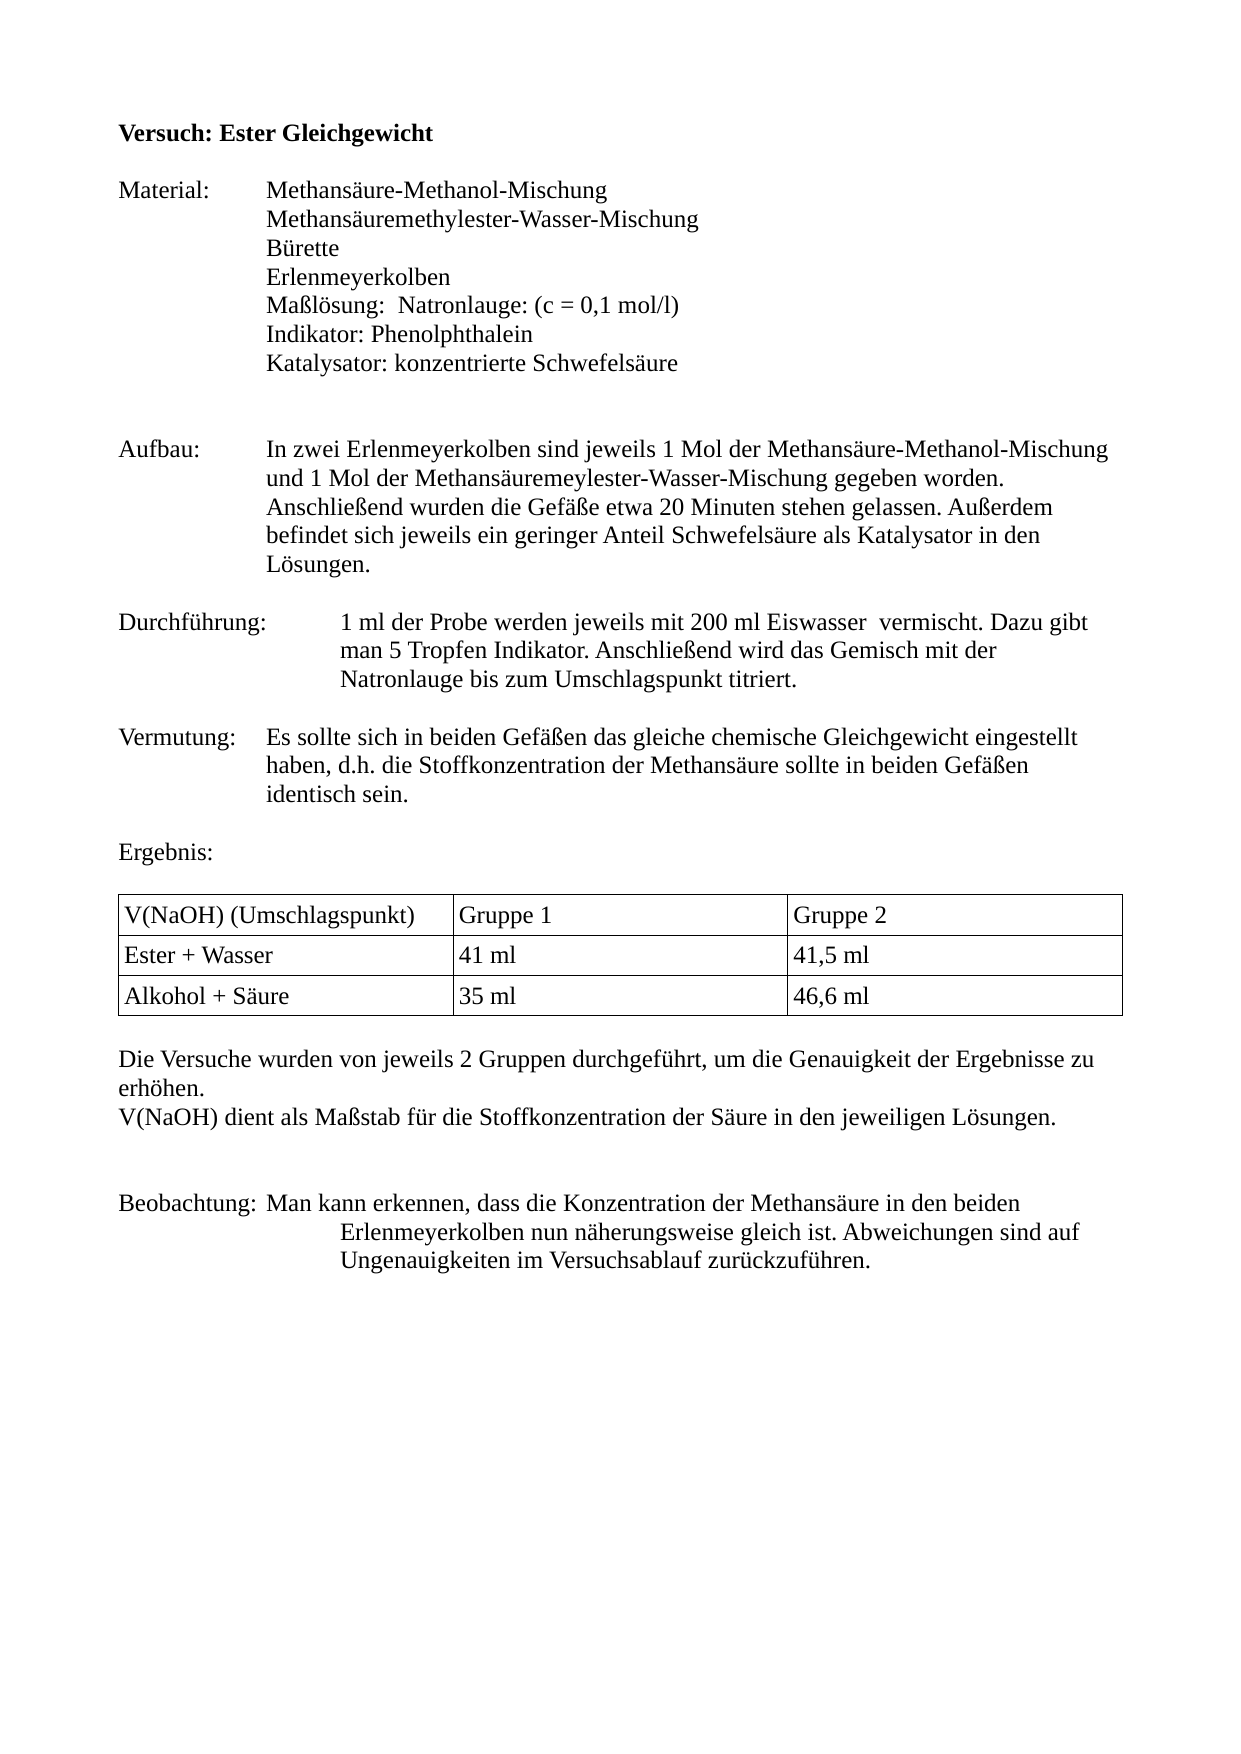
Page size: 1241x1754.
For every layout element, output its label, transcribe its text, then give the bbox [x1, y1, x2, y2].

text Methansäuremethylester-Wasser-Mischung [118, 204, 1122, 233]
text Durchführung: 1 ml der Probe werden jeweils mit 200 ml Eiswasser vermischt. Dazu gibt man 5 Tropfen Indikator. Anschließend wird das Gemisch mit der Natronlauge bis zum Umschlagspunkt titriert. [118, 607, 1122, 693]
table_cell Alkohol + Säure [119, 976, 453, 1015]
text Katalysator: konzentrierte Schwefelsäure [118, 348, 1122, 377]
text Versuch: Ester Gleichgewicht [118, 118, 1122, 147]
table_cell Ester + Wasser [119, 936, 453, 975]
text Indikator: Phenolphthalein [118, 319, 1122, 348]
text Die Versuche wurden von jeweils 2 Gruppen durchgeführt, um die Genauigkeit der Ergebnisse zu erhöhen. [118, 1044, 1122, 1102]
table_cell 46,6 ml [788, 976, 1122, 1015]
text Material: Methansäure-Methanol-Mischung [118, 176, 1122, 204]
text Beobachtung: Man kann erkennen, dass die Konzentration der Methansäure in den beiden Erlenmeyerkolben nun näherungsweise gleich ist. Abweichungen sind auf Ungenauigkeiten im Versuchsablauf zurückzuführen. [118, 1188, 1122, 1274]
table_header V(NaOH) (Umschlagspunkt) [119, 895, 453, 935]
text Ergebnis: [118, 837, 1122, 866]
text Bürette [118, 233, 1122, 262]
table_cell 35 ml [454, 976, 787, 1015]
table_header Gruppe 2 [788, 895, 1122, 935]
text Maßlösung: Natronlauge: (c = 0,1 mol/l) [118, 291, 1122, 319]
table_header Gruppe 1 [454, 895, 787, 935]
table_cell 41,5 ml [788, 936, 1122, 975]
text Vermutung: Es sollte sich in beiden Gefäßen das gleiche chemische Gleichgewicht eingestellt haben, d.h. die Stoffkonzentration der Methansäure sollte in beiden Gefäßen identisch sein. [118, 722, 1122, 808]
text Aufbau: In zwei Erlenmeyerkolben sind jeweils 1 Mol der Methansäure-Methanol-Mischung und 1 Mol der Methansäuremeylester-Wasser-Mischung gegeben worden. Anschließend wurden die Gefäße etwa 20 Minuten stehen gelassen. Außerdem befindet sich jeweils ein geringer Anteil Schwefelsäure als Katalysator in den Lösungen. [118, 434, 1122, 578]
table_cell 41 ml [454, 936, 787, 975]
text V(NaOH) dient als Maßstab für die Stoffkonzentration der Säure in den jeweiligen Lösungen. [118, 1102, 1122, 1130]
text Erlenmeyerkolben [118, 262, 1122, 291]
